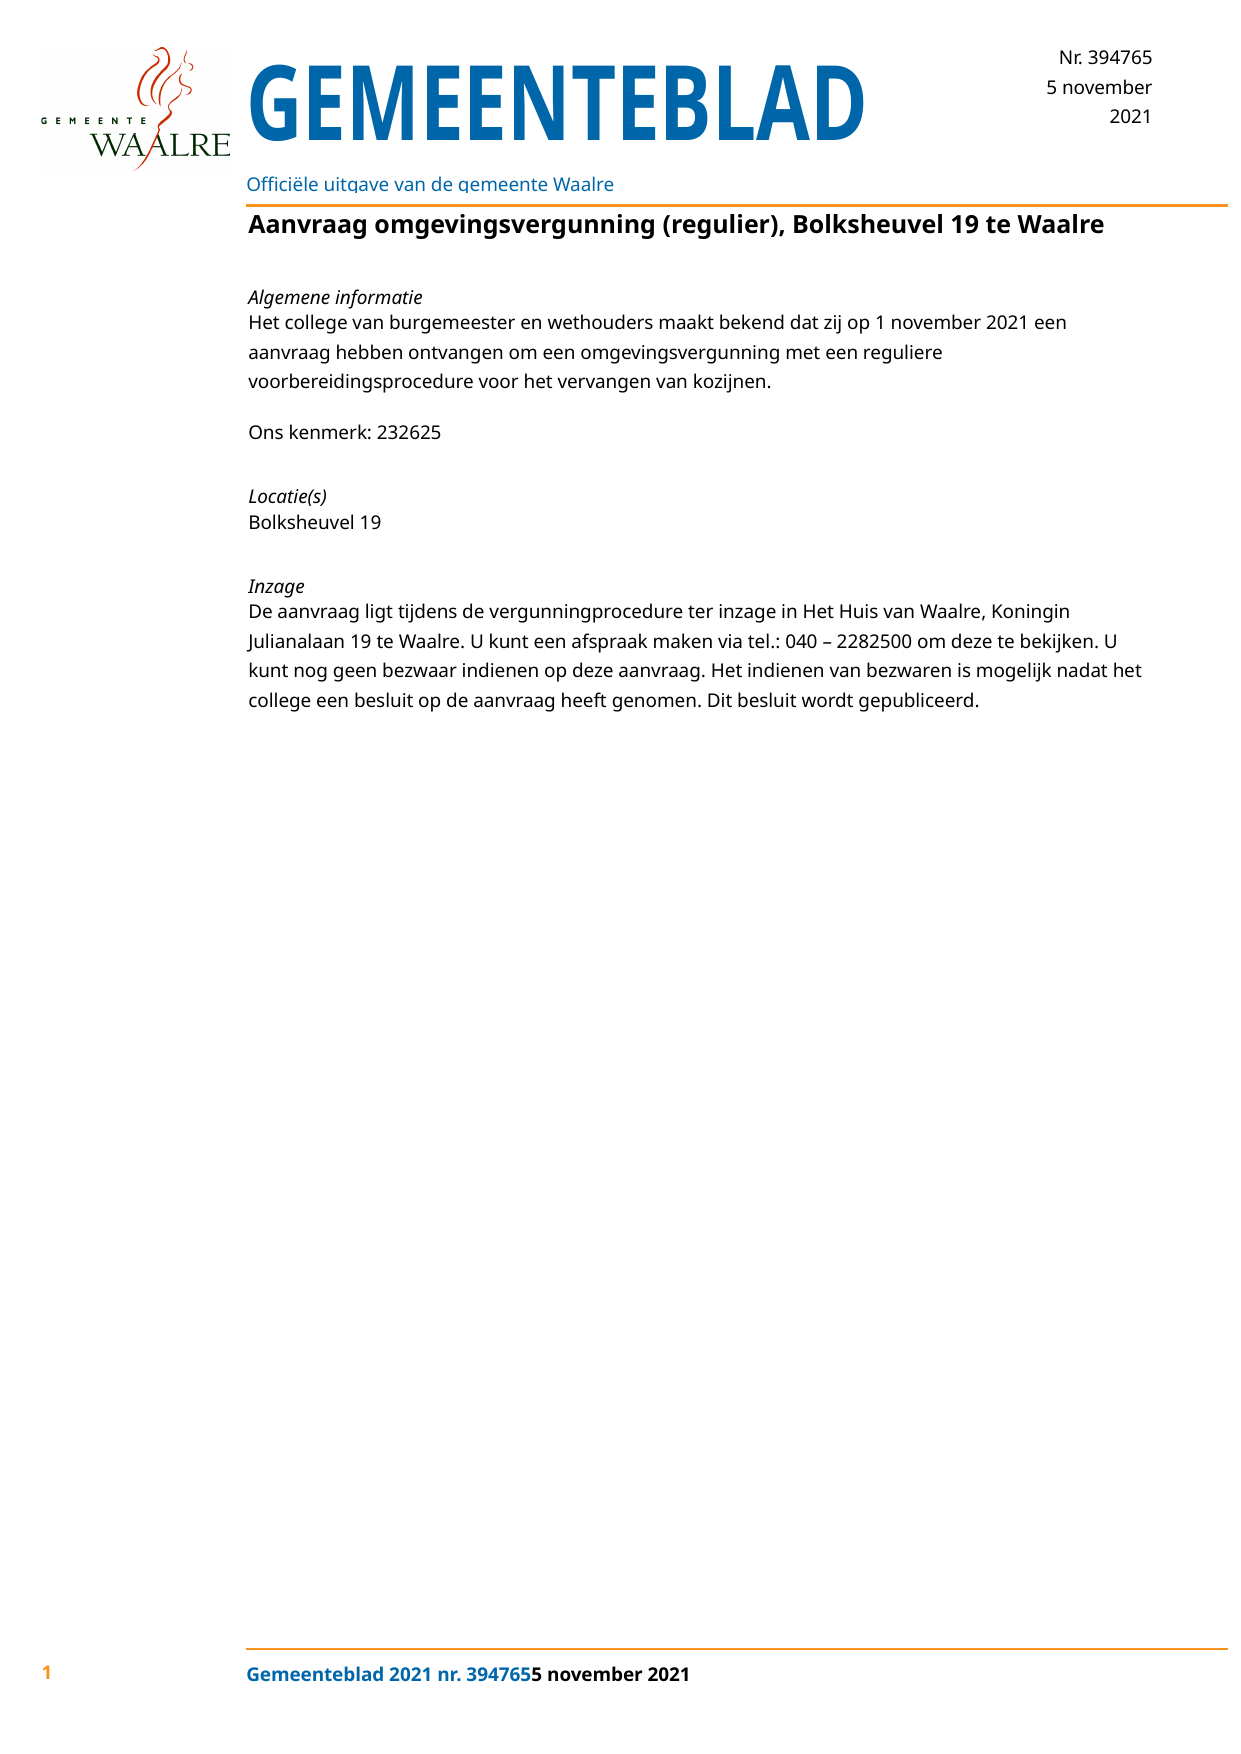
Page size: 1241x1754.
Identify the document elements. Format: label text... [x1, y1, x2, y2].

text Bolksheuvel 19 [248, 509, 1152, 534]
text Ons kenmerk: 232625 [248, 419, 1152, 445]
text Aanvraag omgevingsvergunning (regulier), Bolksheuvel 19 te Waalre [248, 207, 1152, 241]
text Het college van burgemeester en wethouders maakt bekend dat zij op 1 november 2021 een aanvraag hebben ontvangen om een omgevingsvergunning met een reguliere voorbereidingsprocedure voor het vervangen van kozijnen. [248, 309, 1152, 394]
text Algemene informatie [248, 284, 1152, 309]
text Locatie(s) [248, 483, 1152, 509]
text De aanvraag ligt tijdens de vergunningprocedure ter inzage in Het Huis van Waalre, Koningin Julianalaan 19 te Waalre. U kunt een afspraak maken via tel.: 040 – 2282500 om deze te bekijken. U kunt nog geen bezwaar indienen op deze aanvraag. Het indienen van bezwaren is mogelijk nadat het college een besluit op de aanvraag heeft genomen. Dit besluit wordt gepubliceerd. [248, 598, 1152, 713]
text Inzage [248, 573, 1152, 598]
picture [41, 47, 231, 172]
